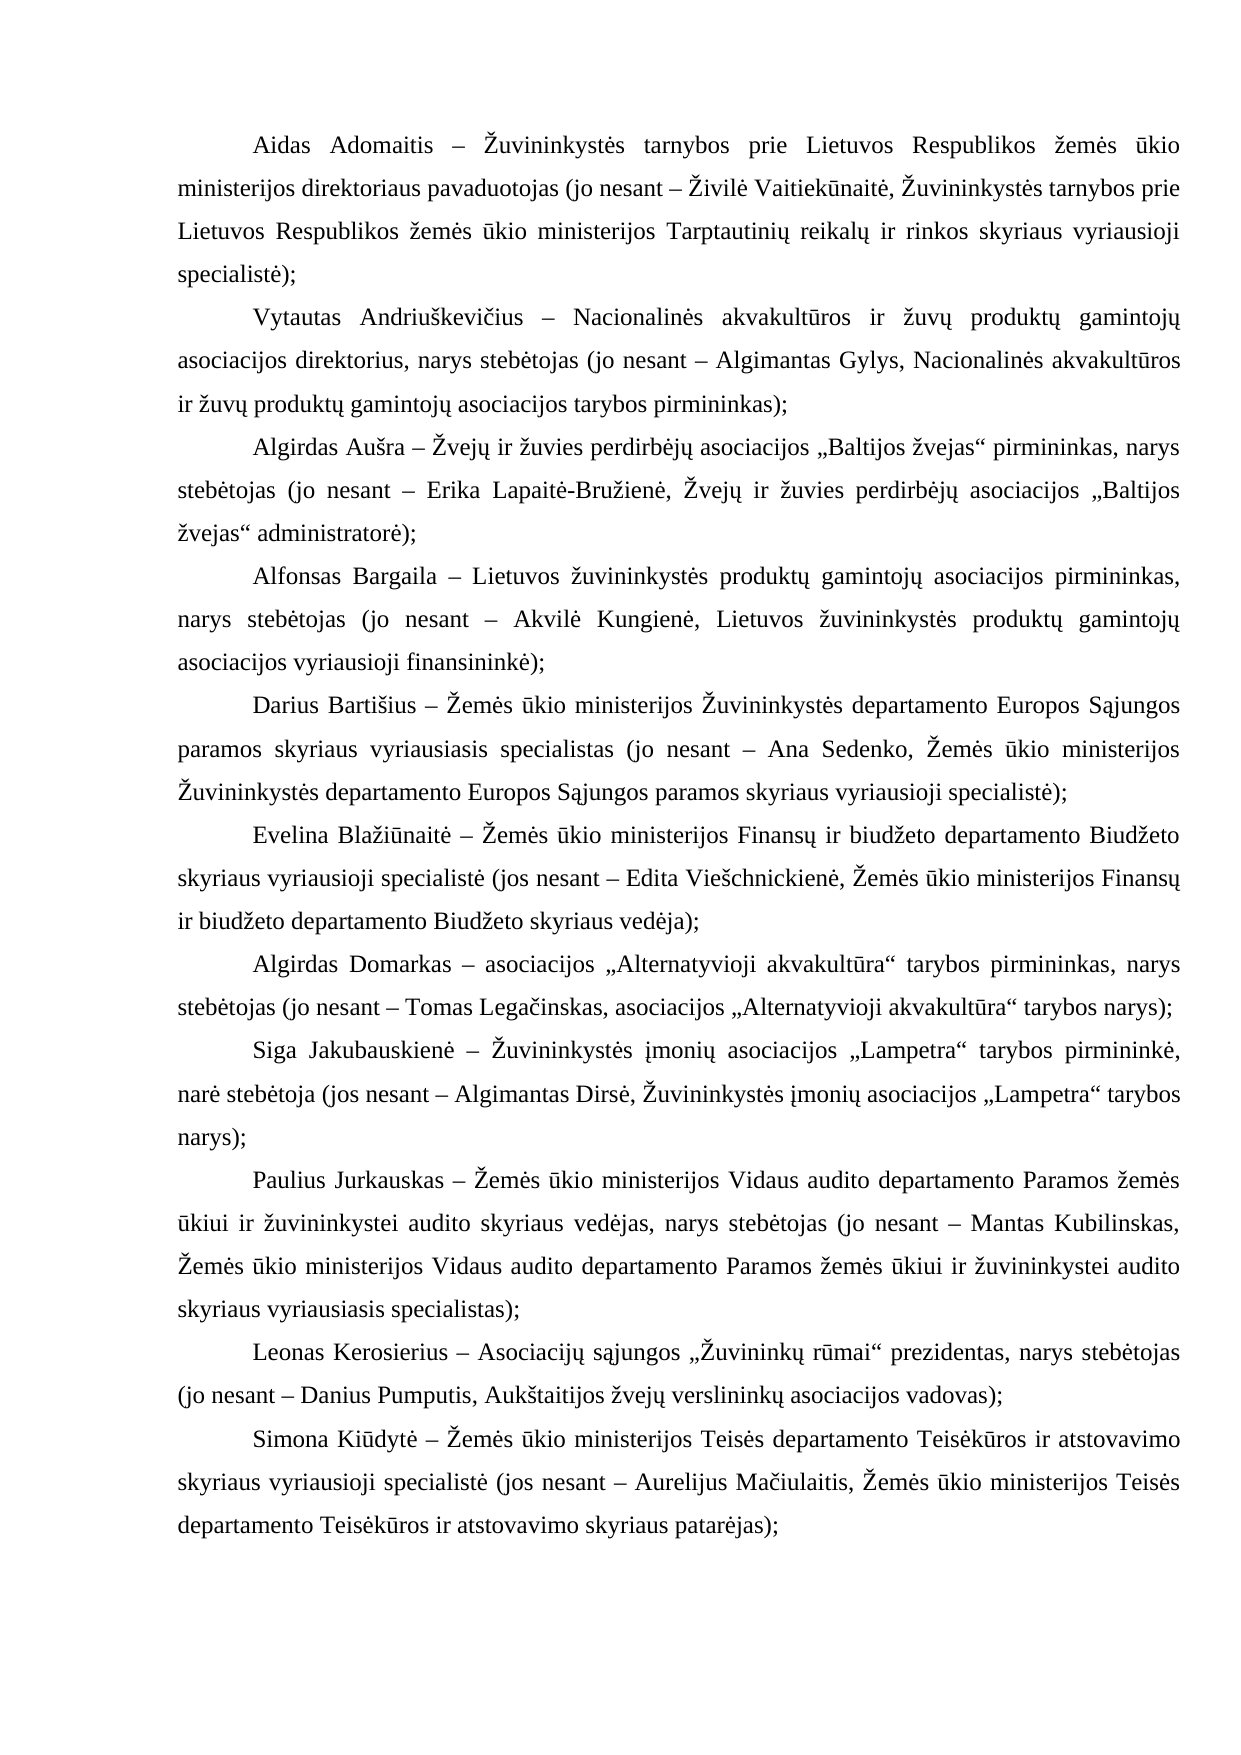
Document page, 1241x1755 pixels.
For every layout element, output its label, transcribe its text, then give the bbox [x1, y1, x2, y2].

text Leonas Kerosierius – Asociacijų sąjungos „Žuvininkų rūmai“ prezidentas, narys stebėtojas (jo nesant – Danius Pumputis, Aukštaitijos žvejų verslininkų asociacijos vadovas); [177, 1337, 1181, 1409]
text Simona Kiūdytė – Žemės ūkio ministerijos Teisės departamento Teisėkūros ir atstovavimo skyriaus vyriausioji specialistė (jos nesant – Aurelijus Mačiulaitis, Žemės ūkio ministerijos Teisės departamento Teisėkūros ir atstovavimo skyriaus patarėjas); [177, 1424, 1181, 1539]
text Vytautas Andriuškevičius – Nacionalinės akvakultūros ir žuvų produktų gamintojų asociacijos direktorius, narys stebėtojas (jo nesant – Algimantas Gylys, Nacionalinės akvakultūros ir žuvų produktų gamintojų asociacijos tarybos pirmininkas); [177, 302, 1181, 417]
text Alfonsas Bargaila – Lietuvos žuvininkystės produktų gamintojų asociacijos pirmininkas, narys stebėtojas (jo nesant – Akvilė Kungienė, Lietuvos žuvininkystės produktų gamintojų asociacijos vyriausioji finansininkė); [177, 561, 1181, 676]
text Paulius Jurkauskas – Žemės ūkio ministerijos Vidaus audito departamento Paramos žemės ūkiui ir žuvininkystei audito skyriaus vedėjas, narys stebėtojas (jo nesant – Mantas Kubilinskas, Žemės ūkio ministerijos Vidaus audito departamento Paramos žemės ūkiui ir žuvininkystei audito skyriaus vyriausiasis specialistas); [177, 1165, 1181, 1323]
text Darius Bartišius – Žemės ūkio ministerijos Žuvininkystės departamento Europos Sąjungos paramos skyriaus vyriausiasis specialistas (jo nesant – Ana Sedenko, Žemės ūkio ministerijos Žuvininkystės departamento Europos Sąjungos paramos skyriaus vyriausioji specialistė); [177, 691, 1181, 806]
text Siga Jakubauskienė – Žuvininkystės įmonių asociacijos „Lampetra“ tarybos pirmininkė, narė stebėtoja (jos nesant – Algimantas Dirsė, Žuvininkystės įmonių asociacijos „Lampetra“ tarybos narys); [177, 1036, 1181, 1151]
text Algirdas Domarkas – asociacijos „Alternatyvioji akvakultūra“ tarybos pirmininkas, narys stebėtojas (jo nesant – Tomas Legačinskas, asociacijos „Alternatyvioji akvakultūra“ tarybos narys); [177, 949, 1181, 1021]
text Evelina Blažiūnaitė – Žemės ūkio ministerijos Finansų ir biudžeto departamento Biudžeto skyriaus vyriausioji specialistė (jos nesant – Edita Viešchnickienė, Žemės ūkio ministerijos Finansų ir biudžeto departamento Biudžeto skyriaus vedėja); [177, 820, 1181, 935]
text Aidas Adomaitis – Žuvininkystės tarnybos prie Lietuvos Respublikos žemės ūkio ministerijos direktoriaus pavaduotojas (jo nesant – Živilė Vaitiekūnaitė, Žuvininkystės tarnybos prie Lietuvos Respublikos žemės ūkio ministerijos Tarptautinių reikalų ir rinkos skyriaus vyriausioji specialistė); [177, 130, 1181, 288]
text Algirdas Aušra – Žvejų ir žuvies perdirbėjų asociacijos „Baltijos žvejas“ pirmininkas, narys stebėtojas (jo nesant – Erika Lapaitė-Bružienė, Žvejų ir žuvies perdirbėjų asociacijos „Baltijos žvejas“ administratorė); [177, 432, 1181, 547]
